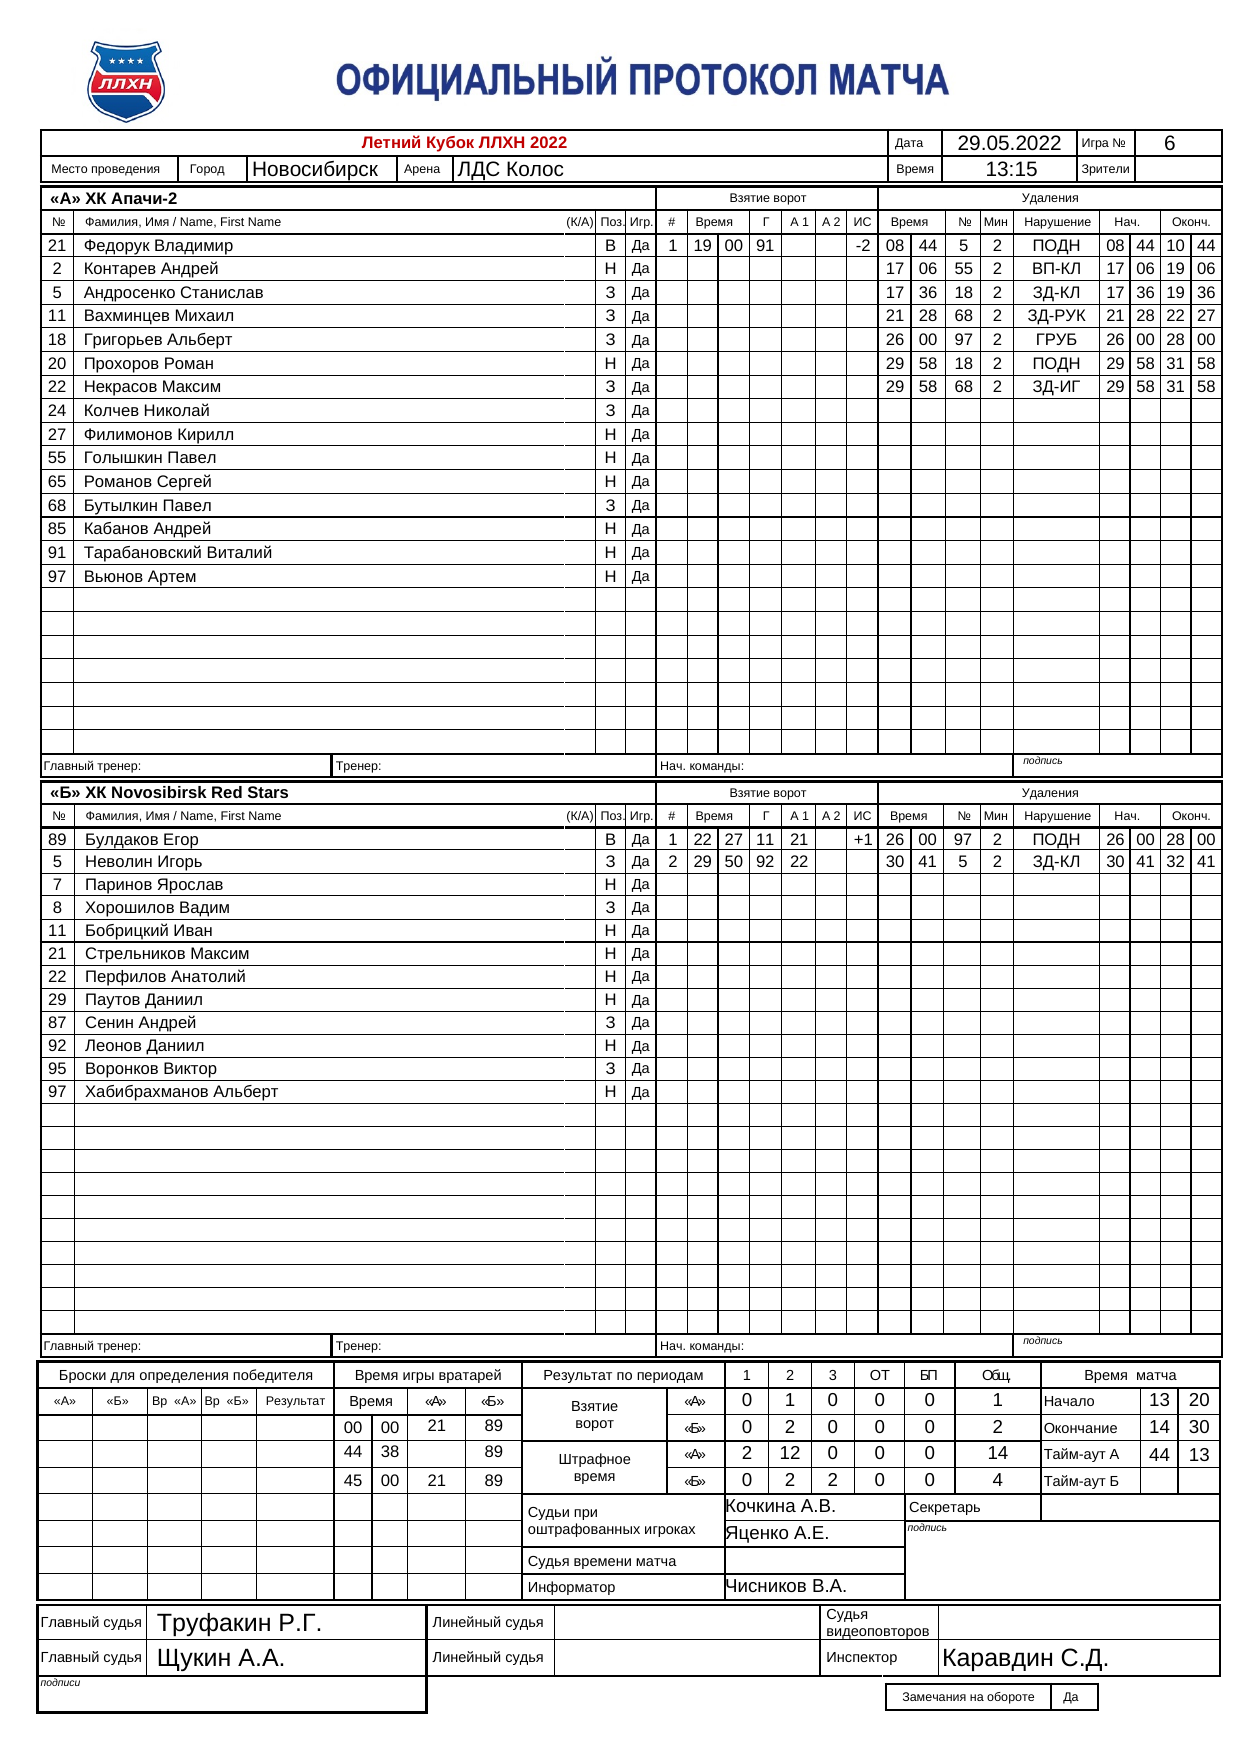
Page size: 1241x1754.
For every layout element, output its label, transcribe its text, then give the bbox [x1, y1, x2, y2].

table_cell [782, 518, 815, 540]
table_cell [75, 1242, 564, 1264]
table_cell [782, 1012, 815, 1033]
table_cell 92 [750, 850, 781, 872]
table_cell [912, 612, 945, 634]
table_cell [750, 565, 781, 587]
table_cell [719, 328, 749, 351]
table_cell [883, 1677, 1220, 1681]
table_cell [912, 1219, 943, 1241]
table_cell [782, 1150, 815, 1172]
table_cell [782, 1035, 815, 1057]
table_cell [373, 1521, 407, 1546]
table_cell [981, 612, 1013, 634]
table_cell [879, 683, 910, 706]
table_cell 21 [782, 829, 815, 849]
table_header «Б» ХК Novosibirsk Red Stars [42, 783, 655, 803]
table_cell [981, 989, 1013, 1011]
table_cell [596, 612, 625, 634]
table_cell Нарушение [1014, 805, 1099, 826]
table_cell 97 [946, 328, 980, 351]
table_cell [719, 659, 749, 682]
table_cell [946, 446, 980, 469]
table_cell Нач. [1100, 805, 1160, 826]
table_cell [782, 446, 815, 469]
table_cell [1099, 1682, 1220, 1711]
table_cell [719, 1012, 749, 1033]
table_cell [257, 1574, 333, 1599]
table_cell [565, 1012, 595, 1033]
table_cell [202, 1441, 256, 1467]
table_cell [1014, 1081, 1099, 1103]
table_cell 28 [1161, 328, 1190, 351]
table_cell [946, 612, 980, 634]
table_cell [555, 1640, 819, 1675]
table_cell [944, 1265, 980, 1287]
table_cell [688, 257, 717, 280]
table_cell [1100, 989, 1129, 1011]
table_cell [688, 707, 717, 729]
table_cell [847, 1288, 877, 1310]
table_cell [688, 1242, 717, 1264]
table_cell [1100, 966, 1129, 987]
table_cell [565, 874, 595, 895]
table_cell [1131, 1035, 1160, 1057]
table_cell [782, 352, 815, 374]
table_cell [782, 659, 815, 682]
table_cell [946, 636, 980, 658]
table_cell 65 [42, 470, 73, 493]
table_cell [782, 920, 815, 941]
table_cell [408, 1494, 465, 1520]
table_cell [750, 399, 781, 422]
table_cell [944, 1196, 980, 1218]
table_cell Вахминцев Михаил [74, 305, 564, 327]
table_cell [782, 730, 815, 753]
table_cell [944, 943, 980, 964]
table_cell [373, 1547, 407, 1573]
table_cell [879, 494, 910, 516]
table_cell [1014, 683, 1099, 706]
table_cell [750, 1196, 781, 1218]
table_cell [75, 1127, 564, 1149]
table_cell [879, 943, 910, 964]
table_cell # [657, 805, 687, 826]
table_cell [944, 1150, 980, 1172]
table_cell [1100, 1265, 1129, 1287]
table_cell [1014, 966, 1099, 987]
table_cell [1161, 446, 1190, 469]
table_cell [596, 1196, 625, 1218]
table_cell Да [626, 896, 655, 918]
table_cell [1014, 588, 1099, 611]
table_cell 2 [42, 257, 73, 280]
table_cell 17 [1100, 257, 1129, 280]
table_cell [719, 874, 749, 895]
table_cell [1192, 1173, 1221, 1195]
table_cell 30 [879, 850, 910, 872]
table_cell [1100, 1104, 1129, 1126]
table_cell [657, 874, 687, 895]
table_cell Вьюнов Артем [74, 565, 564, 587]
table_cell [1192, 470, 1221, 493]
table_cell [657, 966, 687, 987]
table_cell [74, 707, 564, 729]
table_cell [879, 1081, 910, 1103]
table_cell [1131, 1104, 1160, 1126]
table_cell [912, 1104, 943, 1126]
table_cell Н [596, 966, 625, 987]
table_cell [688, 541, 717, 564]
table_cell 12 [769, 1442, 811, 1467]
table_cell [657, 1196, 687, 1218]
table_cell [1161, 1127, 1190, 1149]
table_cell [565, 1196, 595, 1218]
table_cell [879, 612, 910, 634]
table_cell [626, 1104, 655, 1126]
table_cell [981, 1265, 1013, 1287]
table_cell [981, 920, 1013, 941]
table_cell [688, 1127, 717, 1149]
table_cell [1192, 1311, 1221, 1333]
table_cell № [42, 805, 74, 826]
table_cell [816, 1288, 846, 1310]
table_cell 68 [946, 376, 980, 398]
table_cell [879, 1265, 910, 1287]
table_cell [816, 1012, 846, 1033]
table_cell 2 [769, 1468, 811, 1493]
table_cell [1131, 423, 1160, 445]
table_cell Место проведения [42, 157, 177, 181]
table_cell [981, 1288, 1013, 1310]
table_cell [1100, 470, 1129, 493]
table_cell 97 [42, 1081, 74, 1103]
table_cell [1192, 1035, 1221, 1057]
table_cell [879, 920, 910, 941]
table_cell Федорук Владимир [74, 235, 564, 256]
table_cell 31 [1161, 352, 1190, 374]
table_cell [596, 1288, 625, 1310]
table_cell 58 [1192, 352, 1221, 374]
table_cell 19 [688, 235, 717, 256]
table_cell [782, 1173, 815, 1195]
table_cell [782, 423, 815, 445]
table_cell [1161, 659, 1190, 682]
table_cell [981, 874, 1013, 895]
table_cell [847, 257, 877, 280]
table_cell [565, 470, 595, 493]
table_cell [981, 1081, 1013, 1103]
table_cell [688, 920, 717, 941]
table_cell Да [626, 1081, 655, 1103]
table_cell [750, 446, 781, 469]
table_header Да [1052, 1685, 1097, 1709]
table_cell Да [626, 235, 655, 256]
table_cell З [596, 494, 625, 516]
table_header Взятие ворот [657, 783, 877, 803]
table_cell Нач. команды: [657, 1335, 1012, 1356]
table_cell З [596, 305, 625, 327]
table_cell [912, 920, 943, 941]
table_cell Да [626, 399, 655, 422]
table_cell ИС [847, 805, 877, 826]
table_cell [719, 1035, 749, 1057]
table_cell [750, 896, 781, 918]
table_cell 55 [946, 257, 980, 280]
table_cell Мин [981, 805, 1013, 826]
table_cell [782, 399, 815, 422]
table_cell [1131, 470, 1160, 493]
table_cell [879, 1058, 910, 1079]
table_cell [688, 683, 717, 706]
table_cell [1192, 612, 1221, 634]
table_cell Нарушение [1014, 211, 1099, 233]
table_cell [782, 1104, 815, 1126]
table_cell 28 [1161, 829, 1190, 849]
table_cell [688, 328, 717, 351]
table_cell [565, 1173, 595, 1195]
table_cell [657, 683, 687, 706]
table_cell [750, 874, 781, 895]
table_cell ИС [847, 211, 877, 233]
table_cell [202, 1521, 256, 1546]
table_cell З [596, 1058, 625, 1079]
table_cell 44 [912, 235, 945, 256]
table_cell [847, 1012, 877, 1033]
table_cell [565, 829, 595, 849]
table_cell 89 [466, 1416, 521, 1440]
table_cell [816, 1035, 846, 1057]
table_cell [981, 1196, 1013, 1218]
table_cell «Б» [668, 1468, 724, 1493]
table_cell 22 [42, 966, 74, 987]
table_cell [626, 1242, 655, 1264]
table_cell [1192, 989, 1221, 1011]
table_cell [879, 399, 910, 422]
table_cell [688, 588, 717, 611]
table_cell № [946, 211, 980, 233]
table_cell [847, 874, 877, 895]
table_cell 26 [879, 829, 910, 849]
table_cell [39, 1441, 92, 1467]
table_cell [879, 989, 910, 1011]
table_cell 0 [855, 1415, 904, 1440]
table_cell [626, 612, 655, 634]
table_cell Григорьев Альберт [74, 328, 564, 351]
table_cell [782, 1196, 815, 1218]
table_cell [657, 1219, 687, 1241]
table_header 1 [726, 1363, 768, 1387]
table_cell [1161, 1311, 1190, 1333]
table_cell 0 [905, 1415, 954, 1440]
table_cell [1161, 494, 1190, 516]
table_cell [750, 920, 781, 941]
table_cell [719, 376, 749, 398]
table_cell [74, 659, 564, 682]
table_cell [750, 943, 781, 964]
table_cell [981, 1012, 1013, 1033]
table_cell [1161, 874, 1190, 895]
table_cell 13 [1179, 1441, 1219, 1467]
table_cell Яценко А.Е. [726, 1521, 904, 1546]
table_cell [565, 1104, 595, 1126]
table_cell [596, 1242, 625, 1264]
table_cell [847, 352, 877, 374]
table_cell 06 [1131, 257, 1160, 280]
table_cell # [657, 211, 687, 233]
table_cell [847, 399, 877, 422]
table_cell [1014, 1127, 1099, 1149]
table_cell 00 [912, 328, 945, 351]
table_cell [657, 1288, 687, 1310]
table_cell [657, 423, 687, 445]
table_cell Да [626, 494, 655, 516]
table_cell [1192, 1012, 1221, 1033]
table_cell [626, 1219, 655, 1241]
table_cell [565, 659, 595, 682]
table_cell 20 [42, 352, 73, 374]
table_cell [879, 1219, 910, 1241]
table_cell [657, 989, 687, 1011]
table_cell [879, 874, 910, 895]
table_cell [750, 707, 781, 729]
table_cell [1192, 659, 1221, 682]
table_cell [912, 636, 945, 658]
table_cell [981, 588, 1013, 611]
table_cell [1100, 1242, 1129, 1264]
table_header 3 [812, 1363, 854, 1387]
table_cell 91 [750, 235, 781, 256]
table_cell [42, 659, 73, 682]
table_cell Оконч. [1161, 805, 1221, 826]
table_cell [816, 588, 846, 611]
table_cell [1161, 1104, 1190, 1126]
table_cell [1014, 1035, 1099, 1057]
table_cell 11 [42, 305, 73, 327]
table_cell 0 [855, 1468, 904, 1493]
table_cell [596, 730, 625, 753]
table_cell [816, 1242, 846, 1264]
table_cell [1161, 1242, 1190, 1264]
table_cell [657, 1311, 687, 1333]
table_cell З [596, 1012, 625, 1033]
table_cell Нач. [1100, 211, 1160, 233]
table_cell Каравдин С.Д. [939, 1640, 1219, 1675]
table_cell [688, 1288, 717, 1310]
table_cell 31 [1161, 376, 1190, 398]
table_cell ПОДН [1014, 235, 1099, 256]
table_cell [688, 659, 717, 682]
table_cell [981, 1219, 1013, 1241]
table_cell [782, 1242, 815, 1264]
table_cell [816, 1058, 846, 1079]
table_cell Н [596, 352, 625, 374]
table_cell [688, 612, 717, 634]
table_cell [912, 1012, 943, 1033]
table_cell [879, 707, 910, 729]
table_cell 2 [981, 281, 1013, 303]
table_cell Щукин А.А. [147, 1640, 425, 1675]
table_cell 32 [1161, 850, 1190, 872]
table_cell 17 [879, 257, 910, 280]
table_cell З [596, 399, 625, 422]
table_cell [782, 1219, 815, 1241]
table_cell [847, 328, 877, 351]
table_cell [565, 1127, 595, 1149]
table_cell [782, 235, 815, 256]
table_cell [1100, 1288, 1129, 1310]
table_cell [847, 1173, 877, 1195]
table_cell 97 [42, 565, 73, 587]
table_cell [981, 1127, 1013, 1149]
table_cell [1100, 636, 1129, 658]
table_cell [847, 920, 877, 941]
table_cell [39, 1494, 92, 1520]
table_cell [1014, 1242, 1099, 1264]
table_cell [1100, 943, 1129, 964]
table_cell [596, 1173, 625, 1195]
table_cell [879, 659, 910, 682]
table_cell [1100, 588, 1129, 611]
table_cell [75, 1219, 564, 1241]
table_cell [1192, 730, 1221, 753]
table_cell [719, 1127, 749, 1149]
table_cell [1192, 1242, 1221, 1264]
table_cell [816, 683, 846, 706]
table_cell З [596, 376, 625, 398]
table_cell [782, 612, 815, 634]
table_cell [944, 1288, 980, 1310]
table_cell [1100, 659, 1129, 682]
table_cell 44 [1131, 235, 1160, 256]
table_cell Да [626, 829, 655, 849]
table_cell 29 [688, 850, 717, 872]
table_cell 68 [42, 494, 73, 516]
table_cell [719, 1242, 749, 1264]
table_header Удаления [879, 783, 1221, 803]
table_cell [912, 399, 945, 422]
table_cell Время [879, 805, 943, 826]
table_cell [847, 518, 877, 540]
table_cell [879, 1173, 910, 1195]
table_cell Г [750, 805, 781, 826]
table_cell [719, 305, 749, 327]
table_cell [688, 399, 717, 422]
table_cell [1192, 565, 1221, 587]
table_cell Тарабановский Виталий [74, 541, 564, 564]
table_cell [1192, 1104, 1221, 1126]
table_cell [688, 376, 717, 398]
table_cell [1131, 494, 1160, 516]
table_cell [981, 966, 1013, 987]
table_cell [42, 730, 73, 753]
table_cell [912, 896, 943, 918]
table_cell 4 [956, 1468, 1040, 1493]
table_cell [847, 305, 877, 327]
table_cell [816, 352, 846, 374]
table_cell [688, 989, 717, 1011]
table_cell Хабибрахманов Альберт [75, 1081, 564, 1103]
table_cell [847, 707, 877, 729]
table_cell 27 [42, 423, 73, 445]
table_header ОТ [855, 1363, 904, 1387]
table_cell [912, 730, 945, 753]
table_cell [565, 305, 595, 327]
table_cell [847, 1311, 877, 1333]
table_cell № [42, 211, 73, 233]
table_cell [816, 423, 846, 445]
table_cell [912, 659, 945, 682]
table_cell [879, 1104, 910, 1126]
table_cell [93, 1574, 147, 1599]
table_cell [565, 612, 595, 634]
table_cell [946, 399, 980, 422]
table_cell [1192, 518, 1221, 540]
table_cell [42, 1219, 74, 1241]
table_cell [657, 920, 687, 941]
table_cell Н [596, 446, 625, 469]
table_cell 44 [1192, 235, 1221, 256]
table_cell [816, 896, 846, 918]
table_cell 22 [688, 829, 717, 849]
table_cell [816, 659, 846, 682]
table_cell Да [626, 376, 655, 398]
table_cell [750, 328, 781, 351]
table_cell [1014, 707, 1099, 729]
table_cell Голышкин Павел [74, 446, 564, 469]
table_cell [1100, 730, 1129, 753]
table_cell 41 [912, 850, 943, 872]
table_cell 06 [1192, 257, 1221, 280]
table_cell [335, 1547, 371, 1573]
table_cell [565, 352, 595, 374]
table_cell [726, 1548, 904, 1573]
table_cell [981, 707, 1013, 729]
table_cell 19 [1161, 281, 1190, 303]
table_cell [657, 730, 687, 753]
table_cell [657, 376, 687, 398]
table_cell 2 [956, 1415, 1040, 1440]
table_cell [719, 730, 749, 753]
table_cell 0 [905, 1442, 954, 1467]
table_cell [1100, 1058, 1129, 1079]
table_cell [782, 257, 815, 280]
table_cell [148, 1521, 201, 1546]
table_cell [657, 1173, 687, 1195]
table_cell «А» [39, 1389, 92, 1413]
table_cell Сенин Андрей [75, 1012, 564, 1033]
table_cell Начало [1042, 1389, 1140, 1413]
table_cell 41 [1192, 850, 1221, 872]
table_cell Да [626, 850, 655, 872]
table_cell [782, 966, 815, 987]
table_cell [74, 636, 564, 658]
table_cell «Б» [93, 1389, 147, 1413]
table_cell Главный тренер: [42, 755, 330, 776]
table_cell [688, 1265, 717, 1287]
picture [5, 28, 1179, 129]
table_cell [981, 659, 1013, 682]
table_cell [912, 966, 943, 987]
table_cell [1192, 920, 1221, 941]
table_cell [1161, 470, 1190, 493]
table_cell Н [596, 518, 625, 540]
table_cell Да [626, 281, 655, 303]
table_cell [912, 1242, 943, 1264]
table_cell 91 [42, 541, 73, 564]
table_cell [981, 1173, 1013, 1195]
table_cell [626, 683, 655, 706]
table_cell 19 [1161, 257, 1190, 280]
table_cell 28 [912, 305, 945, 327]
table_cell [981, 896, 1013, 918]
table_cell 0 [855, 1442, 904, 1467]
table_cell 00 [335, 1416, 371, 1440]
table_cell Линейный судья [428, 1640, 554, 1675]
table_cell [657, 588, 687, 611]
table_cell [847, 966, 877, 987]
table_cell [944, 1173, 980, 1195]
table_cell [257, 1441, 333, 1467]
table_cell [1179, 1468, 1219, 1493]
table_cell [782, 683, 815, 706]
table_cell [596, 1219, 625, 1241]
table_cell [981, 1035, 1013, 1057]
table_cell [750, 1012, 781, 1033]
table_cell Судья времени матча [523, 1548, 724, 1573]
table_cell [944, 966, 980, 987]
table_cell [1014, 1219, 1099, 1241]
table_cell Главный судья [39, 1640, 146, 1675]
table_cell [1192, 1196, 1221, 1218]
table_cell Да [626, 1012, 655, 1033]
table_cell [750, 1265, 781, 1287]
table_cell [750, 541, 781, 564]
table_cell [750, 352, 781, 374]
table_cell [1014, 494, 1099, 516]
table_cell [847, 565, 877, 587]
table_cell ПОДН [1014, 829, 1099, 849]
table_cell [912, 541, 945, 564]
table_cell Окончание [1042, 1415, 1140, 1440]
table_cell 27 [719, 829, 749, 849]
table_cell [93, 1468, 147, 1493]
table_cell 58 [1131, 376, 1160, 398]
table_cell [981, 565, 1013, 587]
table_cell «А» [668, 1389, 724, 1413]
table_cell 28 [1131, 305, 1160, 327]
table_cell 89 [466, 1441, 521, 1467]
table_cell [879, 588, 910, 611]
table_cell [1192, 707, 1221, 729]
table_cell Г [750, 211, 781, 233]
table_cell [1161, 1288, 1190, 1310]
table_cell [565, 943, 595, 964]
table_header 6 [1136, 131, 1221, 155]
table_cell [719, 1265, 749, 1287]
table_cell [1131, 989, 1160, 1011]
table_cell [719, 541, 749, 564]
table_cell [816, 257, 846, 280]
table_cell [596, 1311, 625, 1333]
table_cell [981, 943, 1013, 964]
table_cell [1192, 636, 1221, 658]
table_cell Да [626, 328, 655, 351]
table_cell [1161, 541, 1190, 564]
table_cell [944, 1311, 980, 1333]
table_cell [565, 1311, 595, 1333]
table_cell 44 [335, 1441, 371, 1467]
table_cell Секретарь [906, 1495, 1040, 1520]
table_cell [93, 1494, 147, 1520]
table_cell В [596, 829, 625, 849]
table_cell [847, 541, 877, 564]
table_cell 29 [42, 989, 74, 1011]
table_cell [74, 612, 564, 634]
table_cell Перфилов Анатолий [75, 966, 564, 987]
table_cell [847, 612, 877, 634]
table_cell 21 [408, 1468, 465, 1493]
table_cell Н [596, 989, 625, 1011]
table_cell [1161, 1196, 1190, 1218]
table_cell [719, 1058, 749, 1079]
table_cell (К/А) [565, 211, 595, 233]
table_cell [626, 1265, 655, 1287]
table_cell [782, 376, 815, 398]
table_cell Новосибирск [248, 157, 396, 181]
table_cell [657, 541, 687, 564]
table_cell [946, 707, 980, 729]
table_cell 2 [981, 850, 1013, 872]
table_cell Главный судья [39, 1606, 146, 1639]
table_cell [879, 1311, 910, 1333]
table_cell 18 [946, 281, 980, 303]
table_cell 17 [1100, 281, 1129, 303]
table_cell 92 [42, 1035, 74, 1057]
table_cell 00 [1131, 328, 1160, 351]
table_cell [688, 896, 717, 918]
table_cell [93, 1521, 147, 1546]
table_cell [1161, 518, 1190, 540]
table_cell [816, 707, 846, 729]
table_cell Н [596, 943, 625, 964]
table_cell [1192, 1058, 1221, 1079]
table_cell [719, 1081, 749, 1103]
table_cell Тайм-аут А [1042, 1441, 1140, 1467]
table_cell 68 [946, 305, 980, 327]
table_cell 18 [42, 328, 73, 351]
table_cell [782, 1265, 815, 1287]
table_cell [847, 1035, 877, 1057]
table_cell [946, 470, 980, 493]
table_cell [335, 1574, 371, 1599]
table_cell 5 [42, 281, 73, 303]
table_cell [657, 518, 687, 540]
table_cell [981, 1058, 1013, 1079]
table_cell 2 [657, 850, 687, 872]
table_cell [816, 565, 846, 587]
table_cell [1192, 1219, 1221, 1241]
table_cell [688, 943, 717, 964]
table_cell Филимонов Кирилл [74, 423, 564, 445]
table_cell Кочкина А.В. [726, 1495, 904, 1520]
table_cell [1141, 1468, 1177, 1493]
table_cell [879, 1288, 910, 1310]
table_cell [719, 1150, 749, 1172]
table_cell Взятие ворот [523, 1389, 666, 1440]
table_cell Время [889, 157, 941, 181]
table_cell [1014, 446, 1099, 469]
table_cell 36 [1192, 281, 1221, 303]
table_cell [657, 659, 687, 682]
table_cell [847, 423, 877, 445]
table_cell [657, 896, 687, 918]
table_header Дата [889, 131, 941, 155]
table_cell [657, 943, 687, 964]
table_cell [565, 1081, 595, 1103]
table_cell [912, 1058, 943, 1079]
table_cell [1014, 399, 1099, 422]
table_cell [1161, 1012, 1190, 1033]
table_cell 2 [981, 352, 1013, 374]
table_cell А 2 [816, 805, 846, 826]
table_cell [75, 1196, 564, 1218]
table_cell [657, 1150, 687, 1172]
table_cell [750, 305, 781, 327]
table_cell 14 [1141, 1415, 1177, 1440]
table_cell Вр «А» [148, 1389, 201, 1413]
table_cell [1100, 874, 1129, 895]
table_cell [1192, 896, 1221, 918]
table_cell Колчев Николай [74, 399, 564, 422]
table_cell 41 [1131, 850, 1160, 872]
table_cell [1100, 1173, 1129, 1195]
table_cell [816, 399, 846, 422]
table_cell [688, 352, 717, 374]
table_cell [657, 399, 687, 422]
table_cell [42, 1127, 74, 1149]
table_cell [39, 1416, 92, 1440]
table_cell [335, 1521, 371, 1546]
table_cell [1161, 1150, 1190, 1172]
table_cell [148, 1416, 201, 1440]
table_cell [75, 1104, 564, 1126]
table_cell [946, 518, 980, 540]
table_cell Результат [257, 1389, 333, 1413]
table_cell [816, 920, 846, 941]
table_cell ПОДН [1014, 352, 1099, 374]
table_cell подпись [1014, 1335, 1221, 1356]
table_cell Вр «Б» [202, 1389, 256, 1413]
table_cell [657, 1104, 687, 1126]
table_cell [1131, 1311, 1160, 1333]
table_cell [1192, 1265, 1221, 1287]
table_cell [750, 1242, 781, 1264]
table_cell -2 [847, 235, 877, 256]
table_cell 7 [42, 874, 74, 895]
table_cell [782, 588, 815, 611]
table_cell [816, 850, 846, 872]
table_cell [657, 1058, 687, 1079]
table_cell [912, 1035, 943, 1057]
table_cell [816, 281, 846, 303]
table_cell [816, 376, 846, 398]
table_cell [981, 494, 1013, 516]
table_cell [596, 1127, 625, 1149]
table_cell 30 [1100, 850, 1129, 872]
table_cell [1100, 920, 1129, 941]
table_header Время матча [1042, 1363, 1219, 1387]
table_cell Да [626, 565, 655, 587]
table_cell 89 [466, 1468, 521, 1493]
table_cell 36 [912, 281, 945, 303]
table_header Летний Кубок ЛЛХН 2022 [42, 131, 887, 155]
table_cell [879, 1012, 910, 1033]
table_cell [782, 494, 815, 516]
table_cell 00 [373, 1468, 407, 1493]
table_cell [1131, 707, 1160, 729]
table_cell [657, 257, 687, 280]
table_cell [816, 943, 846, 964]
table_cell [408, 1547, 465, 1573]
table_cell [750, 966, 781, 987]
table_cell [719, 896, 749, 918]
table_cell [93, 1416, 147, 1440]
table_cell [944, 1081, 980, 1103]
table_cell [719, 636, 749, 658]
table_cell В [596, 235, 625, 256]
table_cell 08 [879, 235, 910, 256]
table_cell [1192, 1081, 1221, 1103]
table_cell [879, 896, 910, 918]
table_cell [750, 423, 781, 445]
table_cell [565, 565, 595, 587]
table_cell [816, 1104, 846, 1126]
table_cell [944, 989, 980, 1011]
table_cell [1131, 896, 1160, 918]
table_cell [782, 305, 815, 327]
table_cell [816, 1196, 846, 1218]
table_cell [688, 1311, 717, 1333]
table_cell [719, 470, 749, 493]
table_cell Некрасов Максим [74, 376, 564, 398]
table_cell [981, 423, 1013, 445]
table_cell [750, 659, 781, 682]
table_cell [1014, 470, 1099, 493]
table_cell [596, 707, 625, 729]
table_cell [596, 636, 625, 658]
table_cell [1131, 1196, 1160, 1218]
table_cell [408, 1441, 465, 1467]
table_cell [626, 707, 655, 729]
table_cell Да [626, 305, 655, 327]
table_cell [688, 1012, 717, 1033]
table_cell Да [626, 874, 655, 895]
table_cell [912, 1265, 943, 1287]
table_cell 22 [42, 376, 73, 398]
table_cell [688, 305, 717, 327]
table_cell [944, 1035, 980, 1057]
table_cell [944, 896, 980, 918]
table_cell [74, 683, 564, 706]
table_cell [750, 1311, 781, 1333]
table_cell 00 [1192, 328, 1221, 351]
table_cell [1161, 1219, 1190, 1241]
table_header Удаления [879, 188, 1221, 209]
table_cell [565, 376, 595, 398]
table_cell Да [626, 1058, 655, 1079]
table_cell [408, 1521, 465, 1546]
table_cell [816, 518, 846, 540]
table_cell Мин [981, 211, 1013, 233]
table_cell [847, 376, 877, 398]
table_cell [981, 636, 1013, 658]
table_cell [816, 1265, 846, 1287]
table_cell 10 [1161, 235, 1190, 256]
table_cell [1161, 1173, 1190, 1195]
table_cell 2 [812, 1468, 854, 1493]
table_cell 29 [879, 376, 910, 398]
table_cell [946, 565, 980, 587]
table_cell [1161, 588, 1190, 611]
table_cell [1161, 636, 1190, 658]
table_cell [596, 1104, 625, 1126]
table_cell [912, 423, 945, 445]
table_cell [750, 1104, 781, 1126]
table_cell Стрельников Максим [75, 943, 564, 964]
table_cell [93, 1547, 147, 1573]
table_cell 0 [855, 1389, 904, 1413]
table_cell [719, 707, 749, 729]
table_cell [782, 1058, 815, 1079]
table_cell [750, 1058, 781, 1079]
table_cell [1161, 1035, 1190, 1057]
table_cell [565, 1265, 595, 1287]
table_cell [847, 1104, 877, 1126]
table_cell ЗД-РУК [1014, 305, 1099, 327]
table_cell [879, 541, 910, 564]
table_cell [1014, 612, 1099, 634]
table_cell [466, 1547, 521, 1573]
table_cell [1131, 399, 1160, 422]
table_cell [912, 1311, 943, 1333]
table_cell [719, 281, 749, 303]
table_cell 58 [912, 352, 945, 374]
table_cell «Б» [668, 1415, 724, 1440]
table_cell [981, 1150, 1013, 1172]
table_cell [1100, 494, 1129, 516]
table_cell [750, 494, 781, 516]
table_cell 2 [981, 235, 1013, 256]
table_cell [466, 1574, 521, 1599]
table_cell [1014, 874, 1099, 895]
table_cell [688, 1081, 717, 1103]
table_cell [847, 1219, 877, 1241]
table_cell [1014, 636, 1099, 658]
table_cell Главный тренер: [42, 1335, 330, 1356]
table_cell 13 [1141, 1389, 1177, 1413]
table_cell [946, 730, 980, 753]
table_cell [912, 989, 943, 1011]
table_cell [1100, 1127, 1129, 1149]
table_cell [1131, 636, 1160, 658]
table_cell [565, 446, 595, 469]
table_cell Время [879, 211, 945, 233]
table_cell З [596, 281, 625, 303]
table_cell 29 [879, 352, 910, 374]
table_cell [373, 1494, 407, 1520]
table_cell [879, 565, 910, 587]
table_cell [816, 494, 846, 516]
table_cell [596, 1265, 625, 1287]
table_cell [750, 1127, 781, 1149]
table_cell [257, 1547, 333, 1573]
table_cell 2 [981, 376, 1013, 398]
table_cell [1131, 920, 1160, 941]
table_cell [1014, 423, 1099, 445]
table_cell 5 [944, 850, 980, 872]
table_cell [466, 1521, 521, 1546]
table_cell [879, 423, 910, 445]
table_cell [688, 281, 717, 303]
table_cell [1100, 707, 1129, 729]
table_cell [879, 1127, 910, 1149]
table_cell [565, 518, 595, 540]
table_cell [750, 1288, 781, 1310]
table_cell [782, 1311, 815, 1333]
table_cell 5 [42, 850, 74, 872]
table_cell Да [626, 1035, 655, 1057]
table_cell 22 [782, 850, 815, 872]
table_cell [596, 659, 625, 682]
table_cell [565, 966, 595, 987]
table_cell [1161, 966, 1190, 987]
table_cell [879, 966, 910, 987]
table_cell А 1 [782, 805, 815, 826]
table_cell [912, 1288, 943, 1310]
table_cell [1131, 1058, 1160, 1079]
table_cell [688, 636, 717, 658]
table_cell Линейный судья [428, 1606, 554, 1639]
table_cell [981, 399, 1013, 422]
table_cell Леонов Даниил [75, 1035, 564, 1057]
table_cell [750, 518, 781, 540]
table_cell [565, 257, 595, 280]
table_cell [816, 1219, 846, 1241]
table_cell подписи [39, 1677, 425, 1711]
table_cell 00 [373, 1416, 407, 1440]
table_cell [847, 730, 877, 753]
table_cell [946, 683, 980, 706]
table_cell [782, 896, 815, 918]
table_cell [148, 1494, 201, 1520]
table_cell [657, 636, 687, 658]
table_cell 24 [42, 399, 73, 422]
table_cell [1192, 1127, 1221, 1149]
table_cell [879, 730, 910, 753]
table_cell [1014, 920, 1099, 941]
table_cell [847, 446, 877, 469]
table_cell Штрафное время [523, 1442, 666, 1493]
table_cell [42, 1265, 74, 1287]
table_cell [981, 730, 1013, 753]
table_cell [1100, 1311, 1129, 1333]
table_cell [847, 1265, 877, 1287]
table_cell [912, 943, 943, 964]
table_cell 0 [905, 1468, 954, 1493]
table_header Игра № [1078, 131, 1134, 155]
table_cell [1131, 1012, 1160, 1033]
table_cell [750, 470, 781, 493]
table_cell [1014, 1265, 1099, 1287]
table_cell [1136, 157, 1221, 181]
table_cell 95 [42, 1058, 74, 1079]
table_cell [555, 1606, 819, 1639]
table_cell [466, 1494, 521, 1520]
table_cell [1100, 1035, 1129, 1057]
table_cell [596, 683, 625, 706]
table_cell [1192, 423, 1221, 445]
table_cell [565, 850, 595, 872]
table_cell [750, 1035, 781, 1057]
table_cell 29 [1100, 376, 1129, 398]
table_cell 1 [769, 1389, 811, 1413]
table_cell [981, 1104, 1013, 1126]
table_cell 0 [905, 1389, 954, 1413]
table_cell 0 [812, 1415, 854, 1440]
table_cell Андросенко Станислав [74, 281, 564, 303]
table_cell Да [626, 966, 655, 987]
table_cell Контарев Андрей [74, 257, 564, 280]
table_cell [750, 730, 781, 753]
table_cell [257, 1468, 333, 1493]
table_header Замечания на обороте [887, 1685, 1050, 1709]
table_cell [981, 446, 1013, 469]
table_cell 21 [879, 305, 910, 327]
table_cell Время [688, 211, 749, 233]
table_cell 26 [1100, 829, 1129, 849]
table_cell [688, 1196, 717, 1218]
table_cell [1100, 612, 1129, 634]
table_cell [816, 446, 846, 469]
table_cell [750, 989, 781, 1011]
table_cell [750, 257, 781, 280]
table_cell Тренер: [333, 755, 655, 776]
table_cell [719, 1288, 749, 1310]
table_cell [626, 1288, 655, 1310]
table_cell [719, 257, 749, 280]
table_cell 14 [956, 1442, 1040, 1467]
table_cell [1192, 588, 1221, 611]
table_cell Да [626, 423, 655, 445]
table_cell [847, 896, 877, 918]
table_cell 58 [1131, 352, 1160, 374]
table_cell Поз. [596, 805, 625, 826]
table_cell «А» [408, 1389, 465, 1413]
table_cell 21 [408, 1416, 465, 1440]
table_cell 29 [1100, 352, 1129, 374]
table_cell [944, 1242, 980, 1264]
table_cell [1161, 943, 1190, 964]
table_cell [1100, 565, 1129, 587]
table_cell [944, 1127, 980, 1149]
table_cell [42, 1173, 74, 1195]
table_cell [1131, 588, 1160, 611]
table_cell Бобрицкий Иван [75, 920, 564, 941]
table_cell [912, 874, 943, 895]
table_cell Неволин Игорь [75, 850, 564, 872]
table_cell Да [626, 943, 655, 964]
table_cell [565, 920, 595, 941]
table_cell 11 [42, 920, 74, 941]
table_cell [782, 707, 815, 729]
table_cell [782, 281, 815, 303]
table_cell [1161, 683, 1190, 706]
table_cell [657, 1035, 687, 1057]
table_cell [657, 612, 687, 634]
table_cell подпись [1014, 755, 1221, 776]
table_cell [782, 1127, 815, 1149]
table_cell [688, 494, 717, 516]
table_cell [1161, 989, 1190, 1011]
table_cell [1192, 494, 1221, 516]
table_cell [912, 588, 945, 611]
table_cell 2 [981, 305, 1013, 327]
table_cell 0 [726, 1415, 768, 1440]
table_cell Паутов Даниил [75, 989, 564, 1011]
table_cell 1 [657, 829, 687, 849]
table_cell [657, 707, 687, 729]
table_cell [565, 328, 595, 351]
table_cell [719, 683, 749, 706]
table_cell [879, 636, 910, 658]
table_cell Да [626, 541, 655, 564]
table_cell [879, 1150, 910, 1172]
table_cell [1100, 1219, 1129, 1241]
table_cell 27 [1192, 305, 1221, 327]
table_cell [1131, 446, 1160, 469]
table_cell [1161, 1265, 1190, 1287]
table_cell [596, 588, 625, 611]
table_cell (К/А) [565, 805, 595, 826]
table_cell [816, 636, 846, 658]
table_cell [946, 659, 980, 682]
table_cell [657, 328, 687, 351]
table_cell [688, 423, 717, 445]
table_cell [1131, 966, 1160, 987]
table_cell 5 [946, 235, 980, 256]
table_cell [912, 565, 945, 587]
table_cell [657, 1081, 687, 1103]
table_cell [912, 1196, 943, 1218]
table_cell [719, 588, 749, 611]
table_cell 21 [1100, 305, 1129, 327]
table_cell ЛДС Колос [454, 157, 887, 181]
table_cell [816, 1081, 846, 1103]
table_cell [565, 896, 595, 918]
table_cell [750, 1219, 781, 1241]
table_cell [93, 1441, 147, 1467]
table_cell [657, 281, 687, 303]
table_cell Н [596, 423, 625, 445]
table_cell [1131, 683, 1160, 706]
table_header БП [905, 1363, 954, 1387]
table_header Броски для определения победителя [39, 1363, 333, 1387]
table_cell 00 [912, 829, 943, 849]
table_cell [1014, 943, 1099, 964]
table_cell [1100, 399, 1129, 422]
table_cell [719, 446, 749, 469]
table_cell ЗД-КЛ [1014, 281, 1099, 303]
table_cell Информатор [523, 1575, 724, 1599]
table_cell [816, 612, 846, 634]
table_cell [912, 1150, 943, 1172]
table_cell [939, 1606, 1219, 1639]
table_cell [1100, 1150, 1129, 1172]
table_header Общ. [956, 1363, 1040, 1387]
table_cell [1192, 541, 1221, 564]
table_cell [1014, 1104, 1099, 1126]
table_cell [719, 943, 749, 964]
table_cell [847, 588, 877, 611]
table_cell [1014, 541, 1099, 564]
table_cell [75, 1311, 564, 1333]
table_cell [981, 541, 1013, 564]
table_header Результат по периодам [523, 1363, 724, 1387]
table_cell [719, 1196, 749, 1218]
table_cell Романов Сергей [74, 470, 564, 493]
table_cell [1192, 1288, 1221, 1310]
table_cell Да [626, 257, 655, 280]
table_cell [39, 1468, 92, 1493]
table_cell [1042, 1495, 1219, 1520]
table_cell [1192, 874, 1221, 895]
table_cell [981, 1311, 1013, 1333]
table_cell [816, 235, 846, 256]
table_cell Чисников В.А. [726, 1575, 904, 1599]
table_cell [688, 966, 717, 987]
table_cell [688, 1104, 717, 1126]
table_cell [1131, 612, 1160, 634]
table_cell [816, 305, 846, 327]
table_cell [879, 470, 910, 493]
table_cell [75, 1265, 564, 1287]
table_cell 2 [981, 257, 1013, 280]
table_cell [816, 966, 846, 987]
table_cell [373, 1574, 407, 1599]
table_cell 00 [1131, 829, 1160, 849]
table_cell [75, 1288, 564, 1310]
table_cell [42, 612, 73, 634]
table_cell [596, 1150, 625, 1172]
table_cell [428, 1677, 882, 1711]
table_cell [750, 588, 781, 611]
table_cell [565, 730, 595, 753]
table_cell 08 [1100, 235, 1129, 256]
table_cell [944, 1058, 980, 1079]
table_cell [816, 989, 846, 1011]
table_cell [1192, 399, 1221, 422]
table_cell Да [626, 920, 655, 941]
table_cell 97 [944, 829, 980, 849]
table_cell [912, 470, 945, 493]
table_cell Воронков Виктор [75, 1058, 564, 1079]
table_cell [1161, 920, 1190, 941]
table_cell [565, 235, 595, 256]
table_cell [1192, 683, 1221, 706]
table_cell Время [335, 1389, 407, 1413]
table_cell [42, 588, 73, 611]
table_cell [626, 1311, 655, 1333]
table_cell [626, 1196, 655, 1218]
table_cell [750, 636, 781, 658]
table_cell Да [626, 989, 655, 1011]
table_cell ГРУБ [1014, 328, 1099, 351]
table_cell Оконч. [1161, 211, 1221, 233]
table_cell [1131, 1150, 1160, 1172]
table_cell [1131, 874, 1160, 895]
table_cell [750, 1081, 781, 1103]
table_cell [879, 1196, 910, 1218]
table_cell [657, 352, 687, 374]
table_cell [816, 1150, 846, 1172]
table_cell [1131, 1288, 1160, 1310]
table_cell [1100, 518, 1129, 540]
table_cell [782, 874, 815, 895]
table_cell [1014, 1150, 1099, 1172]
table_cell Игр. [626, 211, 655, 233]
table_cell [688, 874, 717, 895]
table_cell 89 [42, 829, 74, 849]
table_cell [879, 518, 910, 540]
table_cell [688, 730, 717, 753]
table_cell Зрители [1078, 157, 1134, 181]
table_cell [1192, 446, 1221, 469]
table_cell [202, 1547, 256, 1573]
table_cell [719, 423, 749, 445]
table_cell [847, 659, 877, 682]
table_cell А 1 [782, 211, 815, 233]
table_cell [565, 588, 595, 611]
table_cell [1131, 659, 1160, 682]
table_cell [565, 683, 595, 706]
table_cell Фамилия, Имя / Name, First Name [74, 211, 565, 233]
table_cell 26 [879, 328, 910, 351]
table_cell [1014, 1173, 1099, 1195]
table_cell [782, 565, 815, 587]
table_header 29.05.2022 [943, 131, 1076, 155]
table_cell [257, 1416, 333, 1440]
table_cell [657, 305, 687, 327]
table_cell [912, 1127, 943, 1149]
table_cell [1014, 1288, 1099, 1310]
table_cell [657, 494, 687, 516]
table_cell [1161, 565, 1190, 587]
table_cell [565, 541, 595, 564]
table_cell [847, 683, 877, 706]
table_cell Да [626, 446, 655, 469]
table_cell [847, 636, 877, 658]
table_cell [719, 920, 749, 941]
table_cell [1161, 730, 1190, 753]
table_cell подпись [906, 1522, 1219, 1599]
table_cell [657, 470, 687, 493]
table_cell [719, 612, 749, 634]
table_cell 18 [946, 352, 980, 374]
table_cell [565, 1219, 595, 1241]
table_cell [816, 328, 846, 351]
table_cell [981, 683, 1013, 706]
table_cell [1131, 1219, 1160, 1241]
table_cell [1014, 1012, 1099, 1033]
table_cell [750, 1150, 781, 1172]
table_header «А» ХК Апачи-2 [42, 188, 655, 209]
table_cell [719, 966, 749, 987]
table_cell 11 [750, 829, 781, 849]
table_cell [1014, 1196, 1099, 1218]
table_cell [912, 494, 945, 516]
table_cell [719, 518, 749, 540]
table_cell 2 [981, 829, 1013, 849]
table_cell ЗД-ИГ [1014, 376, 1099, 398]
table_cell [688, 518, 717, 540]
table_cell Тайм-аут Б [1042, 1468, 1140, 1493]
table_cell З [596, 896, 625, 918]
table_cell 30 [1179, 1415, 1219, 1440]
table_cell [74, 730, 564, 753]
table_cell Н [596, 565, 625, 587]
table_cell [1014, 1311, 1099, 1333]
table_cell [1100, 683, 1129, 706]
table_cell Инспектор [821, 1640, 938, 1675]
table_cell [1161, 399, 1190, 422]
table_cell Время [688, 805, 749, 826]
table_header Взятие ворот [657, 188, 877, 209]
table_cell [946, 588, 980, 611]
table_cell [981, 518, 1013, 540]
table_cell Н [596, 920, 625, 941]
table_cell Хорошилов Вадим [75, 896, 564, 918]
table_cell [1131, 1173, 1160, 1195]
table_cell [1100, 896, 1129, 918]
table_cell [626, 1127, 655, 1149]
table_cell [1014, 989, 1099, 1011]
table_cell [688, 1058, 717, 1079]
table_cell Игр. [626, 805, 655, 826]
table_cell [657, 1127, 687, 1149]
table_cell 2 [726, 1442, 768, 1467]
table_cell [42, 1288, 74, 1310]
table_cell [565, 707, 595, 729]
table_cell Кабанов Андрей [74, 518, 564, 540]
table_cell Булдаков Егор [75, 829, 564, 849]
table_cell [981, 470, 1013, 493]
table_cell [688, 1219, 717, 1241]
table_cell [1014, 659, 1099, 682]
table_cell [944, 1104, 980, 1126]
table_cell 06 [912, 257, 945, 280]
table_cell [1014, 518, 1099, 540]
table_cell «А» [668, 1442, 724, 1467]
table_cell 2 [981, 328, 1013, 351]
table_cell [39, 1521, 92, 1546]
table_cell 8 [42, 896, 74, 918]
table_cell 17 [879, 281, 910, 303]
table_cell [1014, 730, 1099, 753]
table_cell [1131, 1242, 1160, 1264]
table_cell [565, 423, 595, 445]
table_cell Труфакин Р.Г. [147, 1606, 425, 1639]
table_cell [565, 636, 595, 658]
table_cell «Б » [466, 1389, 521, 1413]
table_cell [626, 659, 655, 682]
table_cell [847, 281, 877, 303]
table_cell [565, 1150, 595, 1172]
table_cell [626, 1150, 655, 1172]
table_cell [1100, 1012, 1129, 1033]
table_cell [335, 1494, 371, 1520]
table_cell [42, 707, 73, 729]
table_cell Тренер: [333, 1335, 655, 1356]
table_cell Н [596, 541, 625, 564]
table_cell [1192, 943, 1221, 964]
table_cell [782, 943, 815, 964]
table_cell [946, 423, 980, 445]
table_cell [657, 1265, 687, 1287]
table_cell [847, 1242, 877, 1264]
table_cell Арена [398, 157, 452, 181]
table_cell З [596, 328, 625, 351]
table_cell [1131, 1265, 1160, 1287]
table_cell [1014, 1058, 1099, 1079]
table_cell [1131, 518, 1160, 540]
table_cell [879, 446, 910, 469]
table_cell [626, 588, 655, 611]
table_cell [944, 1012, 980, 1033]
table_cell [719, 1311, 749, 1333]
table_cell 21 [42, 943, 74, 964]
table_cell [202, 1574, 256, 1599]
table_cell [719, 1104, 749, 1126]
table_cell [565, 1242, 595, 1264]
table_cell Город [179, 157, 246, 181]
table_cell Паринов Ярослав [75, 874, 564, 895]
table_cell [944, 920, 980, 941]
table_cell [847, 1150, 877, 1172]
table_cell Н [596, 1081, 625, 1103]
table_cell А 2 [816, 211, 846, 233]
table_cell 22 [1161, 305, 1190, 327]
table_cell [626, 730, 655, 753]
table_cell [42, 1196, 74, 1218]
table_cell [816, 829, 846, 849]
table_cell Н [596, 874, 625, 895]
table_cell Н [596, 257, 625, 280]
table_cell [719, 494, 749, 516]
table_cell [1131, 565, 1160, 587]
table_cell [719, 352, 749, 374]
table_cell [657, 565, 687, 587]
table_cell 00 [719, 235, 749, 256]
table_cell [719, 565, 749, 587]
table_cell [847, 494, 877, 516]
table_cell [1161, 707, 1190, 729]
table_cell [912, 707, 945, 729]
table_cell [782, 989, 815, 1011]
table_cell [408, 1574, 465, 1599]
table_cell 58 [912, 376, 945, 398]
table_cell [847, 470, 877, 493]
table_cell 36 [1131, 281, 1160, 303]
table_cell [257, 1521, 333, 1546]
table_cell +1 [847, 829, 877, 849]
table_cell [626, 636, 655, 658]
table_cell [1014, 565, 1099, 587]
table_cell [946, 541, 980, 564]
table_cell [1131, 1127, 1160, 1149]
table_cell [750, 612, 781, 634]
table_cell [782, 470, 815, 493]
table_cell [750, 376, 781, 398]
table_cell 0 [812, 1389, 854, 1413]
table_cell [912, 1173, 943, 1195]
table_cell [39, 1547, 92, 1573]
table_cell [1161, 1081, 1190, 1103]
table_cell 00 [1192, 829, 1221, 849]
table_cell [847, 989, 877, 1011]
table_cell Судьи при оштрафованных игроках [523, 1495, 724, 1546]
table_cell [946, 494, 980, 516]
table_cell [688, 1035, 717, 1057]
table_cell ВП-КЛ [1014, 257, 1099, 280]
table_cell [42, 1242, 74, 1264]
table_cell 45 [335, 1468, 371, 1493]
table_cell З [596, 850, 625, 872]
table_cell [1131, 1081, 1160, 1103]
table_cell Судья видеоповторов [821, 1606, 938, 1639]
table_cell Н [596, 470, 625, 493]
table_cell [1161, 423, 1190, 445]
table_cell [688, 470, 717, 493]
table_cell [719, 1219, 749, 1241]
table_cell [750, 683, 781, 706]
table_cell [1161, 896, 1190, 918]
table_cell 55 [42, 446, 73, 469]
table_cell [782, 328, 815, 351]
table_header 2 [769, 1363, 811, 1387]
table_cell [847, 943, 877, 964]
table_cell [626, 1173, 655, 1195]
table_cell [847, 1081, 877, 1103]
table_cell 0 [812, 1442, 854, 1467]
table_cell 21 [42, 235, 73, 256]
table_cell [1131, 730, 1160, 753]
table_cell [657, 1012, 687, 1033]
table_cell [912, 518, 945, 540]
table_cell 20 [1179, 1389, 1219, 1413]
table_cell Да [626, 518, 655, 540]
table_cell [1100, 1196, 1129, 1218]
table_cell 50 [719, 850, 749, 872]
table_cell [565, 1058, 595, 1079]
table_cell [39, 1574, 92, 1599]
table_cell [148, 1547, 201, 1573]
table_cell [565, 1035, 595, 1057]
table_cell [688, 1150, 717, 1172]
table_cell ЗД-КЛ [1014, 850, 1099, 872]
table_cell Да [626, 470, 655, 493]
table_cell [148, 1468, 201, 1493]
table_cell [847, 850, 877, 872]
table_cell [847, 1127, 877, 1149]
table_cell [1131, 541, 1160, 564]
table_cell [912, 446, 945, 469]
table_cell № [944, 805, 980, 826]
table_cell [719, 399, 749, 422]
table_cell [816, 1127, 846, 1149]
table_cell [847, 1058, 877, 1079]
table_cell Прохоров Роман [74, 352, 564, 374]
table_cell 0 [726, 1468, 768, 1493]
table_cell Поз. [596, 211, 625, 233]
table_cell [847, 1196, 877, 1218]
table_cell 26 [1100, 328, 1129, 351]
table_cell [1192, 966, 1221, 987]
table_cell [688, 1173, 717, 1195]
table_cell 13:15 [943, 157, 1076, 181]
table_cell [782, 541, 815, 564]
table_cell 44 [1141, 1441, 1177, 1467]
table_cell 1 [657, 235, 687, 256]
table_cell [42, 1104, 74, 1126]
table_cell 85 [42, 518, 73, 540]
table_cell Бутылкин Павел [74, 494, 564, 516]
table_cell [657, 1242, 687, 1264]
table_cell [1100, 446, 1129, 469]
table_cell 38 [373, 1441, 407, 1467]
table_cell [257, 1494, 333, 1520]
table_cell [42, 683, 73, 706]
table_cell [879, 1242, 910, 1264]
table_cell [75, 1173, 564, 1195]
table_cell 58 [1192, 376, 1221, 398]
table_cell [944, 1219, 980, 1241]
table_cell [1192, 1150, 1221, 1172]
table_cell [1100, 1081, 1129, 1103]
table_cell [42, 1311, 74, 1333]
table_cell [816, 1311, 846, 1333]
table_cell [42, 636, 73, 658]
table_cell [688, 446, 717, 469]
table_cell Да [626, 352, 655, 374]
table_cell [148, 1441, 201, 1467]
table_cell [816, 1173, 846, 1195]
table_cell [1100, 423, 1129, 445]
table_cell [202, 1494, 256, 1520]
table_cell [816, 874, 846, 895]
table_cell [1131, 943, 1160, 964]
table_cell [816, 541, 846, 564]
table_cell [944, 874, 980, 895]
table_cell [688, 565, 717, 587]
table_cell [74, 588, 564, 611]
table_cell [202, 1416, 256, 1440]
table_cell [75, 1150, 564, 1172]
table_cell [42, 1150, 74, 1172]
table_cell 2 [769, 1415, 811, 1440]
table_cell [782, 1081, 815, 1103]
table_cell [202, 1468, 256, 1493]
table_cell [719, 1173, 749, 1195]
table_cell [912, 683, 945, 706]
table_cell [565, 1288, 595, 1310]
table_cell [816, 730, 846, 753]
table_cell Н [596, 1035, 625, 1057]
table_cell [750, 281, 781, 303]
table_cell 0 [726, 1389, 768, 1413]
table_cell [879, 1035, 910, 1057]
table_cell [1014, 896, 1099, 918]
table_cell [565, 399, 595, 422]
table_cell [565, 989, 595, 1011]
table_cell [750, 1173, 781, 1195]
table_cell [148, 1574, 201, 1599]
table_cell [782, 636, 815, 658]
table_cell 1 [956, 1389, 1040, 1413]
table_cell [657, 446, 687, 469]
table_cell [981, 1242, 1013, 1264]
table_cell [565, 281, 595, 303]
table_cell [782, 1288, 815, 1310]
table_cell 87 [42, 1012, 74, 1033]
table_cell Фамилия, Имя / Name, First Name [75, 805, 565, 826]
table_cell [1161, 1058, 1190, 1079]
table_cell Нач. команды: [657, 755, 1012, 776]
table_cell [912, 1081, 943, 1103]
table_cell [719, 989, 749, 1011]
table_cell [565, 494, 595, 516]
table_cell [1100, 541, 1129, 564]
table_header Время игры вратарей [335, 1363, 521, 1387]
table_cell [816, 470, 846, 493]
table_cell [1161, 612, 1190, 634]
